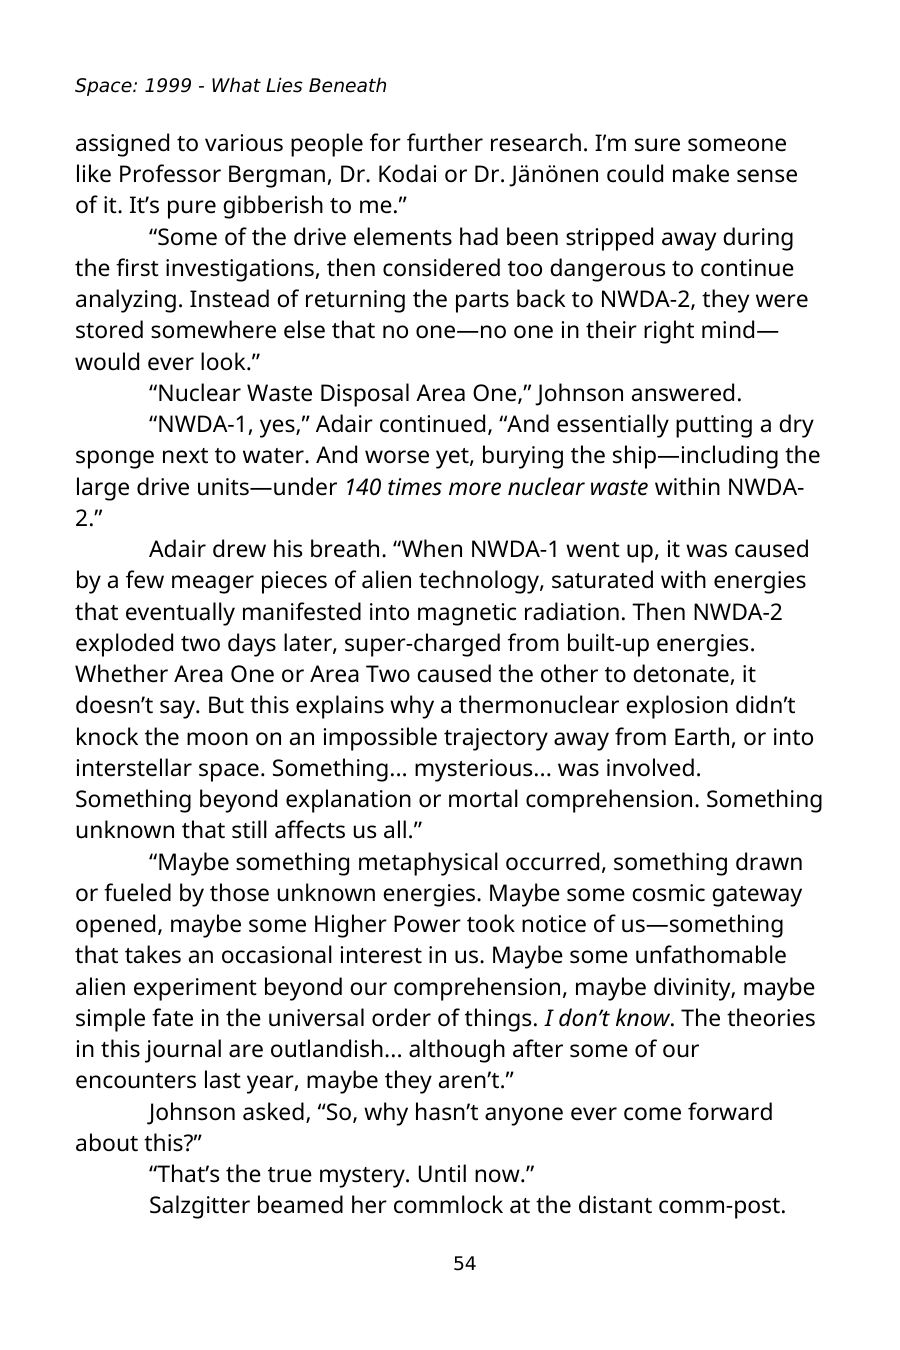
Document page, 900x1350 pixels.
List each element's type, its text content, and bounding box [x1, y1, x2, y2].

text “Nuclear Waste Disposal Area One,” Johnson answered. [75, 377, 825, 408]
text “That’s the true mystery. Until now.” [75, 1158, 825, 1189]
text Salzgitter beamed her commlock at the distant comm-post. [75, 1189, 825, 1221]
text “NWDA-1, yes,” Adair continued, “And essentially putting a dry sponge next to water. And worse yet, burying the ship—including the large drive units—under 140 times more nuclear waste within NWDA-2.” [75, 408, 825, 533]
text assigned to various people for further research. I’m sure someone like Professor Bergman, Dr. Kodai or Dr. Jänönen could make sense of it. It’s pure gibberish to me.” [75, 127, 825, 221]
text “Maybe something metaphysical occurred, something drawn or fueled by those unknown energies. Maybe some cosmic gateway opened, maybe some Higher Power took notice of us—something that takes an occasional interest in us. Maybe some unfathomable alien experiment beyond our comprehension, maybe divinity, maybe simple fate in the universal order of things. I don’t know. The theories in this journal are outlandish... although after some of our encounters last year, maybe they aren’t.” [75, 846, 825, 1096]
text Johnson asked, “So, why hasn’t anyone ever come forward about this?” [75, 1096, 825, 1158]
text “Some of the drive elements had been stripped away during the first investigations, then considered too dangerous to continue analyzing. Instead of returning the parts back to NWDA-2, they were stored somewhere else that no one—no one in their right mind—would ever look.” [75, 221, 825, 377]
text Adair drew his breath. “When NWDA-1 went up, it was caused by a few meager pieces of alien technology, saturated with energies that eventually manifested into magnetic radiation. Then NWDA-2 exploded two days later, super-charged from built-up energies. Whether Area One or Area Two caused the other to detonate, it doesn’t say. But this explains why a thermonuclear explosion didn’t knock the moon on an impossible trajectory away from Earth, or into interstellar space. Something... mysterious... was involved. Something beyond explanation or mortal comprehension. Something unknown that still affects us all.” [75, 533, 825, 846]
